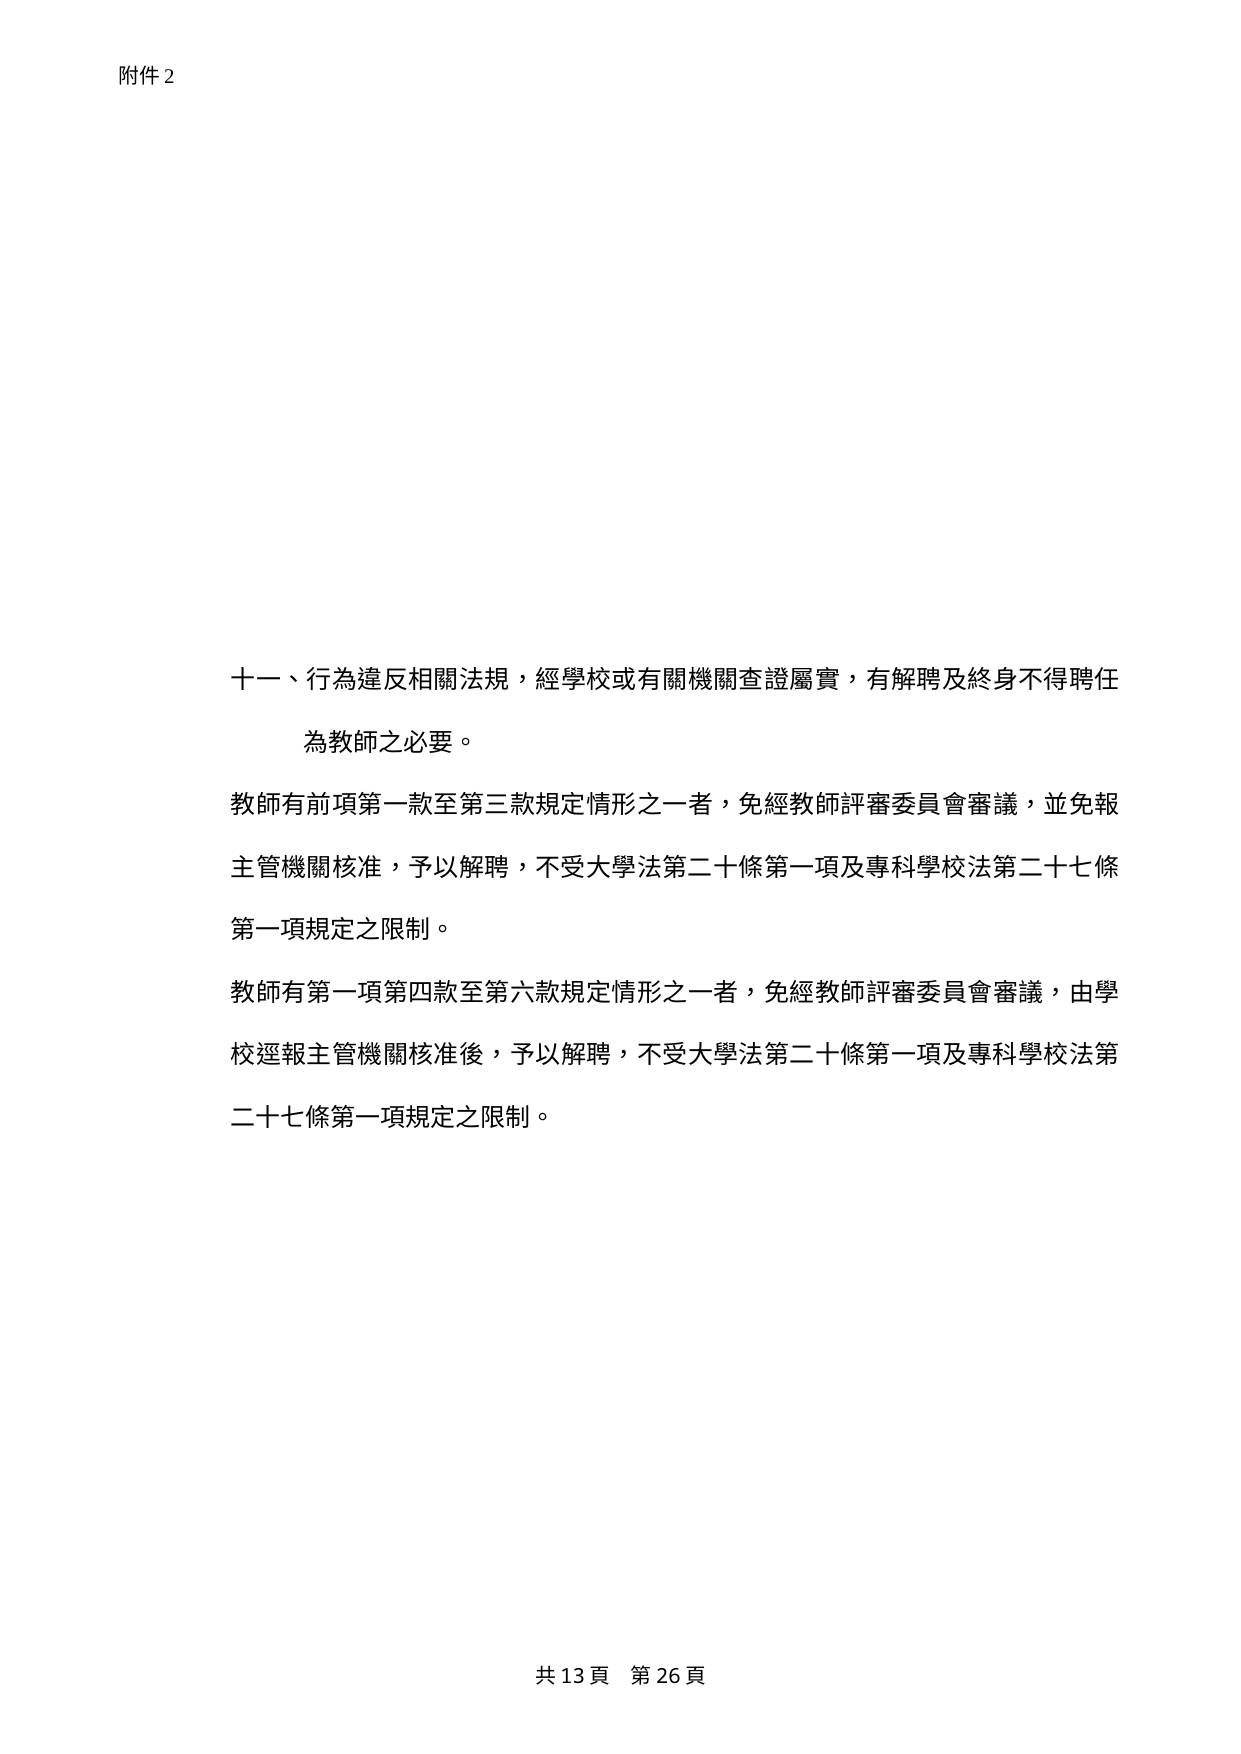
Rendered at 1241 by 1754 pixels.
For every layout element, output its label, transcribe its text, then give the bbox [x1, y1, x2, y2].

text 教師有第一項第四款至第六款規定情形之一者，免經教師評審委員會審議，由學校逕報主管機關核准後，予以解聘，不受大學法第二十條第一項及專科學校法第二十七條第一項規定之限制。 [230, 949, 1122, 1136]
text 教師有前項第一款至第三款規定情形之一者，免經教師評審委員會審議，並免報主管機關核准，予以解聘，不受大學法第二十條第一項及專科學校法第二十七條第一項規定之限制。 [230, 761, 1122, 949]
text 十一、行為違反相關法規，經學校或有關機關查證屬實，有解聘及終身不得聘任為教師之必要。 [230, 636, 1122, 761]
